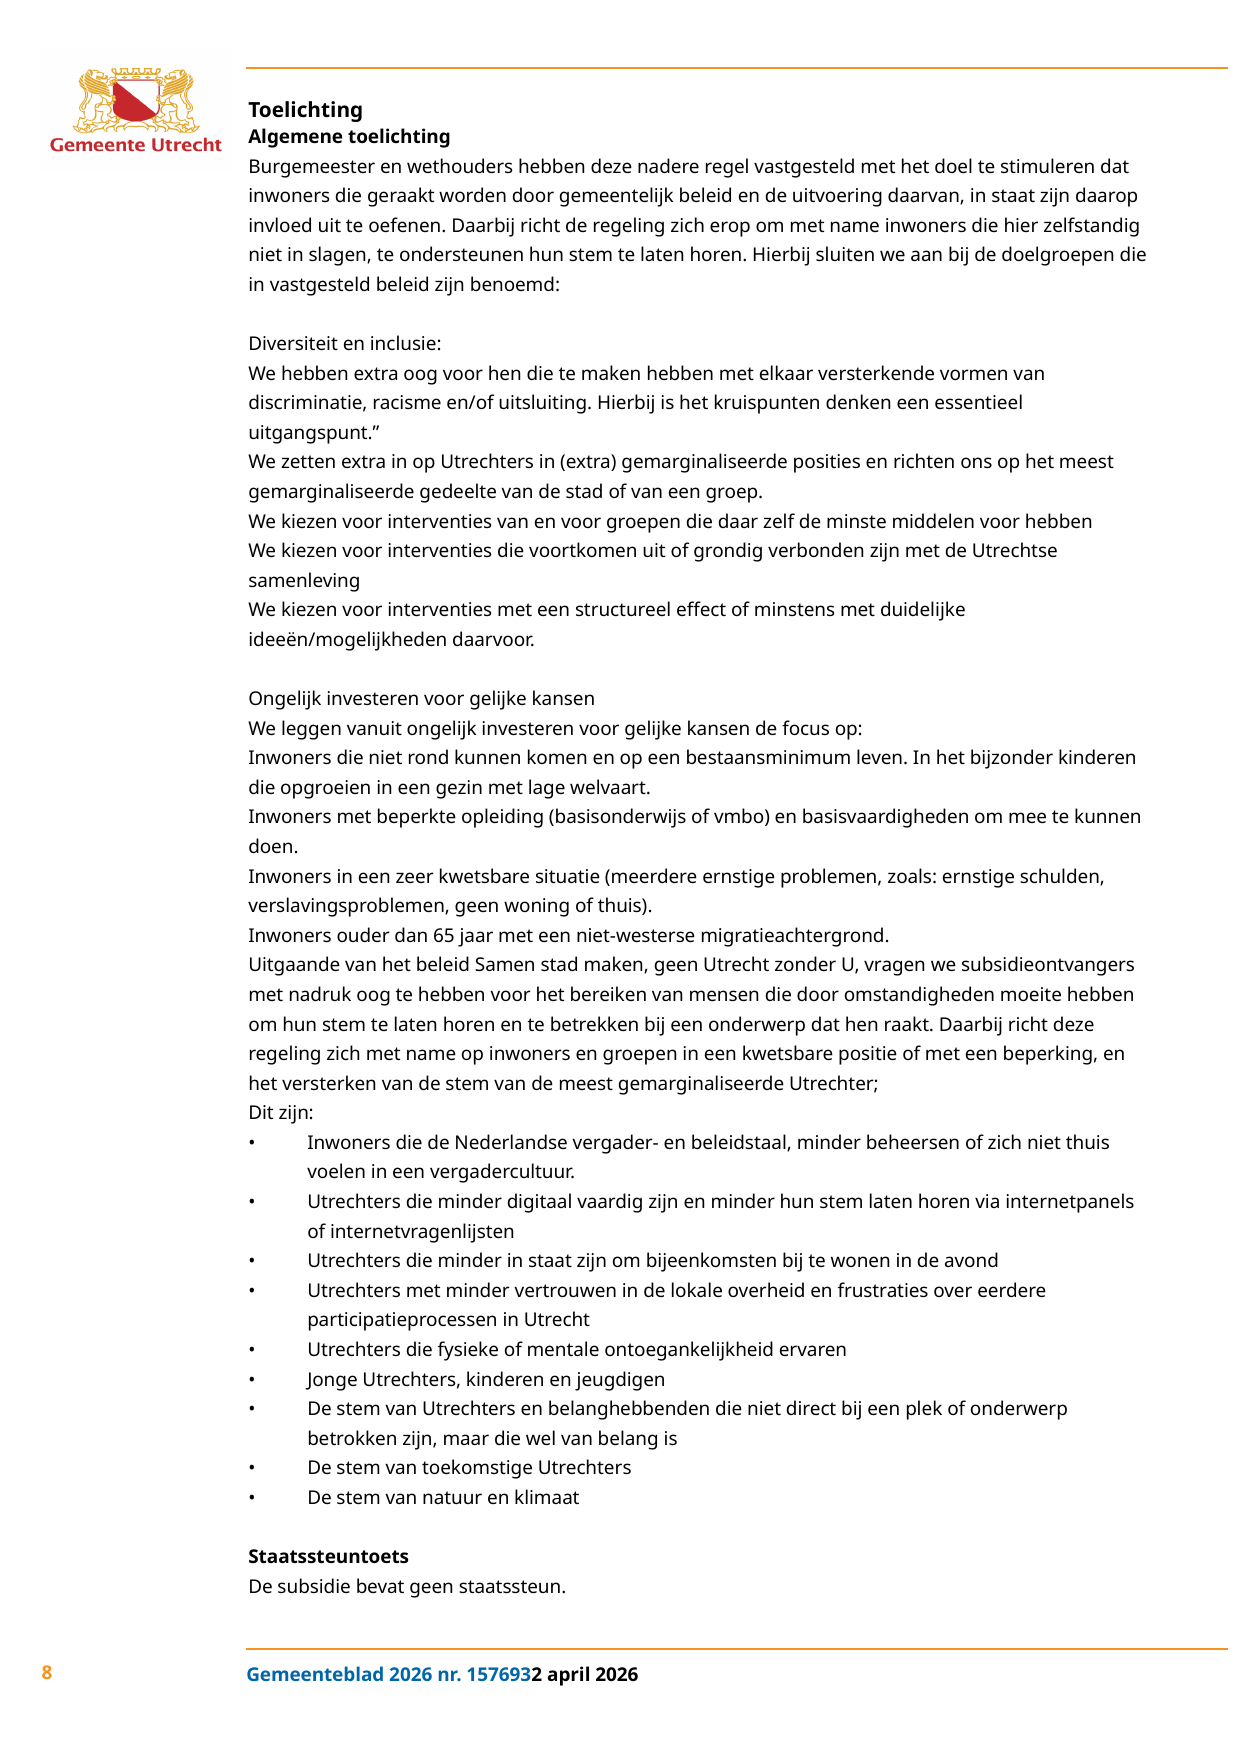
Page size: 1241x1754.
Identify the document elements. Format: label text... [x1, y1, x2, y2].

picture [41, 47, 231, 172]
text Algemene toelichting [248, 123, 1152, 149]
text We leggen vanuit ongelijk investeren voor gelijke kansen de focus op: ​ [248, 715, 1152, 741]
text We zetten extra in op Utrechters in (extra) gemarginaliseerde posities en richten ons op het meest gemarginaliseerde gedeelte van de stad of van een groep. [248, 449, 1152, 504]
text Inwoners ouder dan 65 jaar met een niet-westerse migratieachtergrond. ​ [248, 922, 1152, 948]
text De subsidie bevat geen staatssteun. [248, 1573, 1152, 1599]
list De stem van Utrechters en belanghebbenden die niet direct bij een plek of onderwerp betrokken zijn, maar die wel van belang is [248, 1395, 1152, 1451]
list De stem van natuur en klimaat [248, 1484, 1152, 1510]
list Utrechters met minder vertrouwen in de lokale overheid en frustraties over eerdere participatieprocessen in Utrecht [248, 1277, 1152, 1332]
text Diversiteit en inclusie: [248, 330, 1152, 356]
text Staatssteuntoets [248, 1543, 1152, 1569]
text Ongelijk investeren voor gelijke kansen [248, 685, 1152, 711]
text Toelichting [248, 95, 1152, 123]
list Inwoners die de Nederlandse vergader- en beleidstaal, minder beheersen of zich niet thuis voelen in een vergadercultuur. [248, 1129, 1152, 1184]
text Dit zijn: [248, 1099, 1152, 1125]
list De stem van toekomstige Utrechters [248, 1454, 1152, 1480]
list Utrechters die minder in staat zijn om bijeenkomsten bij te wonen in de avond [248, 1247, 1152, 1273]
text We kiezen voor interventies met een structureel effect of minstens met duidelijke ideeën/mogelijkheden daarvoor. [248, 597, 1152, 652]
list Jonge Utrechters, kinderen en jeugdigen [248, 1366, 1152, 1392]
list Utrechters die minder digitaal vaardig zijn en minder hun stem laten horen via internetpanels of internetvragenlijsten [248, 1188, 1152, 1244]
text Inwoners met beperkte opleiding (basisonderwijs of vmbo) en basisvaardigheden om mee te kunnen doen. ​ [248, 804, 1152, 859]
text Inwoners die niet rond kunnen komen en op een bestaansminimum leven. In het bijzonder kinderen die opgroeien in een gezin met lage welvaart. ​ [248, 744, 1152, 800]
text We kiezen voor interventies van en voor groepen die daar zelf de minste middelen voor hebben ​ [248, 508, 1152, 534]
text Uitgaande van het beleid Samen stad maken, geen Utrecht zonder U, vragen we subsidieontvangers met nadruk oog te hebben voor het bereiken van mensen die door omstandigheden moeite hebben om hun stem te laten horen en te betrekken bij een onderwerp dat hen raakt. Daarbij richt deze regeling zich met name op inwoners en groepen in een kwetsbare positie of met een beperking, en het versterken van de stem van de meest gemarginaliseerde Utrechter; [248, 952, 1152, 1096]
text Burgemeester en wethouders hebben deze nadere regel vastgesteld met het doel te stimuleren dat inwoners die geraakt worden door gemeentelijk beleid en de uitvoering daarvan, in staat zijn daarop invloed uit te oefenen. Daarbij richt de regeling zich erop om met name inwoners die hier zelfstandig niet in slagen, te ondersteunen hun stem te laten horen. Hierbij sluiten we aan bij de doelgroepen die in vastgesteld beleid zijn benoemd: [248, 153, 1152, 297]
text We hebben extra oog voor hen die te maken hebben met elkaar versterkende vormen van discriminatie, racisme en/of uitsluiting. Hierbij is het kruispunten denken een essentieel uitgangspunt.”​ [248, 360, 1152, 445]
list Utrechters die fysieke of mentale ontoegankelijkheid ervaren [248, 1336, 1152, 1362]
text We kiezen voor interventies die voortkomen uit of grondig verbonden zijn met de Utrechtse samenleving ​ [248, 537, 1152, 593]
text Inwoners in een zeer kwetsbare situatie (meerdere ernstige problemen, zoals: ernstige schulden, verslavingsproblemen, geen woning of thuis). ​ [248, 863, 1152, 918]
